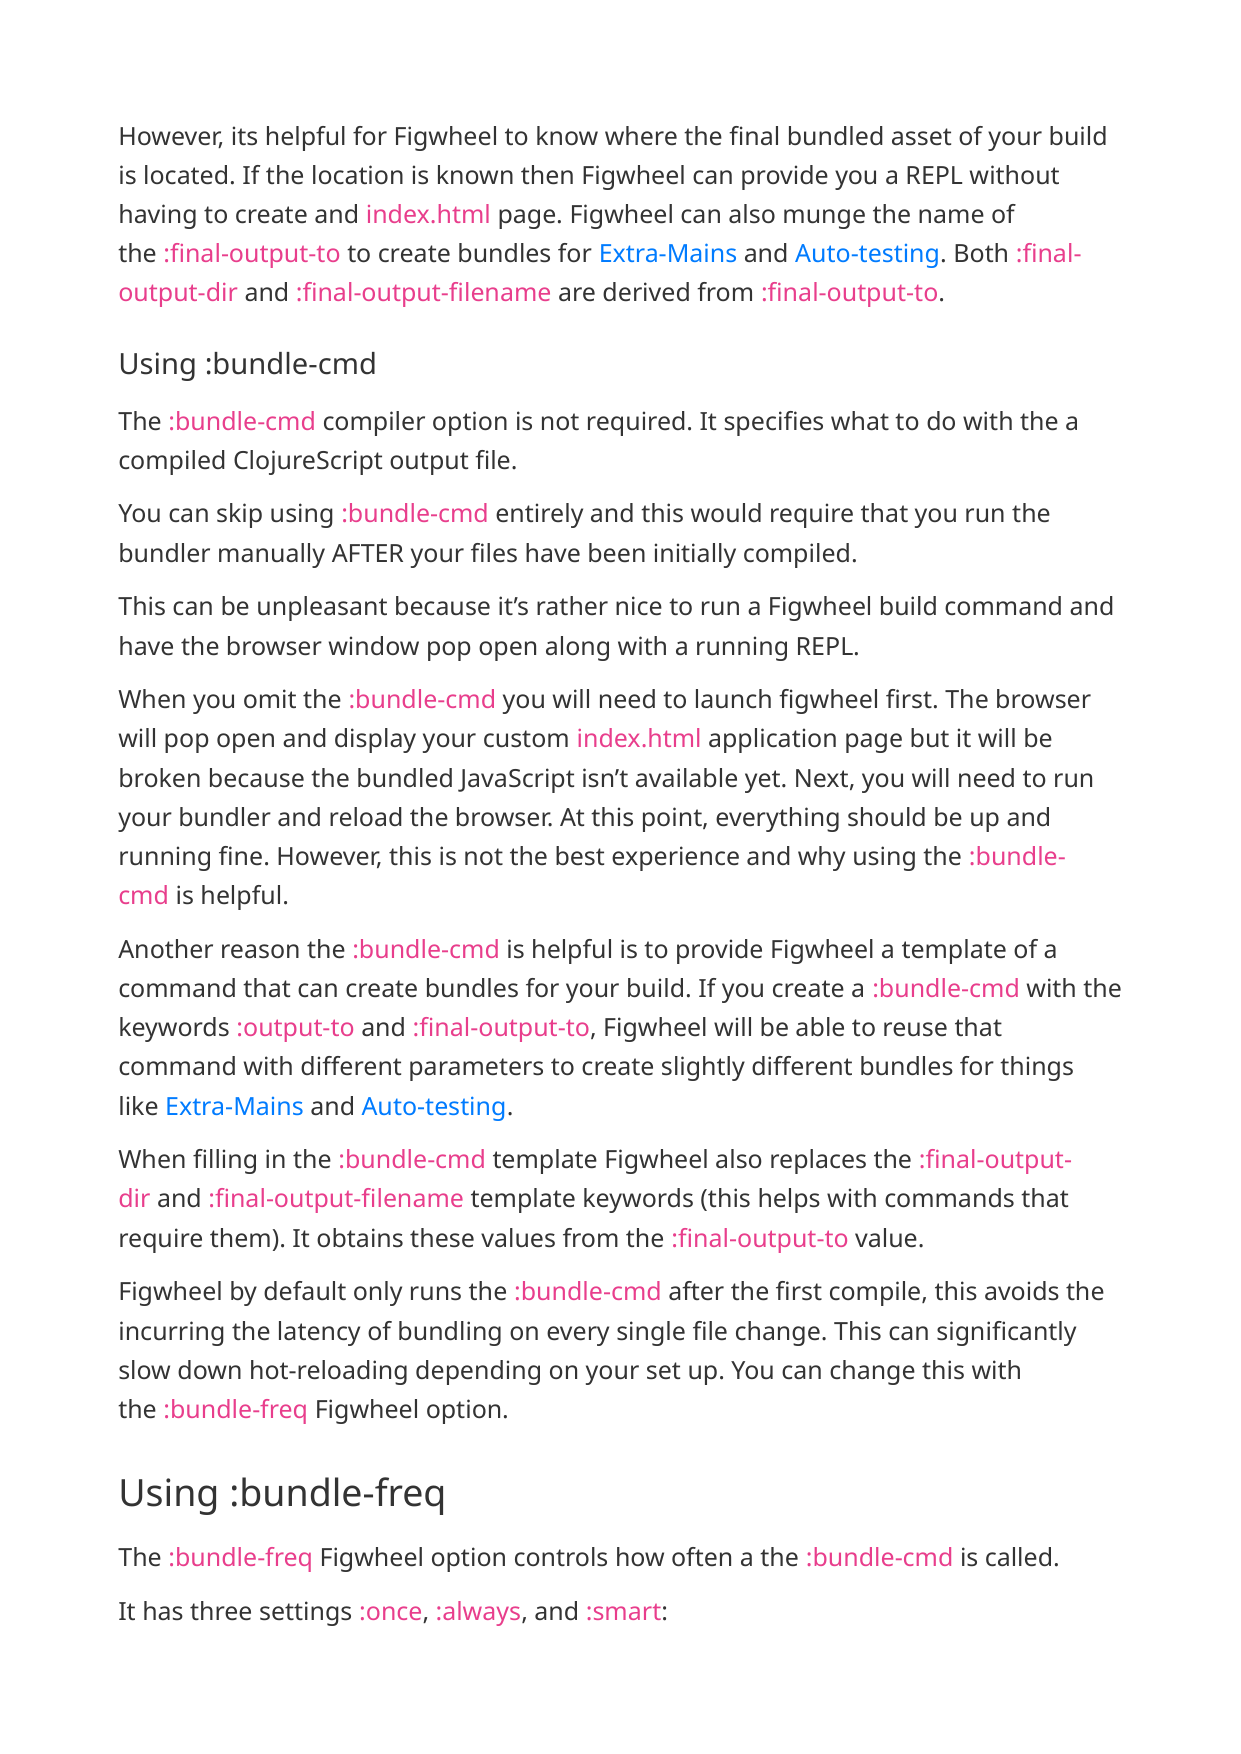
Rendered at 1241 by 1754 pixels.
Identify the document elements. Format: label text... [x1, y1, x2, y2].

subtitle Using :bundle-freq [118, 1466, 1122, 1517]
text It has three settings :once, :always, and :smart: [118, 1594, 1122, 1628]
subtitle Using :bundle-cmd [118, 343, 1122, 383]
text When you omit the :bundle-cmd you will need to launch figwheel first. The browser will pop open and display your custom index.html application page but it will be broken because the bundled JavaScript isn’t available yet. Next, you will need to run your bundler and reload the browser. At this point, everything should be up and running fine. However, this is not the best experience and why using the :bundle-cmd is helpful. [118, 682, 1122, 912]
text You can skip using :bundle-cmd entirely and this would require that you run the bundler manually AFTER your files have been initially compiled. [118, 496, 1122, 569]
text Figwheel by default only runs the :bundle-cmd after the first compile, this avoids the incurring the latency of bundling on every single file change. This can significantly slow down hot-reloading depending on your set up. You can change this with the :bundle-freq Figwheel option. [118, 1274, 1122, 1426]
text However, its helpful for Figwheel to know where the final bundled asset of your build is located. If the location is known then Figwheel can provide you a REPL without having to create and index.html page. Figwheel can also munge the name of the :final-output-to to create bundles for Extra-Mains and Auto-testing. Both :final-output-dir and :final-output-filename are derived from :final-output-to. [118, 118, 1122, 309]
text Another reason the :bundle-cmd is helpful is to provide Figwheel a template of a command that can create bundles for your build. If you create a :bundle-cmd with the keywords :output-to and :final-output-to, Figwheel will be able to reuse that command with different parameters to create slightly different bundles for things like Extra-Mains and Auto-testing. [118, 932, 1122, 1122]
text The :bundle-cmd compiler option is not required. It specifies what to do with the a compiled ClojureScript output file. [118, 403, 1122, 476]
text The :bundle-freq Figwheel option controls how often a the :bundle-cmd is called. [118, 1540, 1122, 1574]
text When filling in the :bundle-cmd template Figwheel also replaces the :final-output-dir and :final-output-filename template keywords (this helps with commands that require them). It obtains these values from the :final-output-to value. [118, 1142, 1122, 1254]
text This can be unpleasant because it’s rather nice to run a Figwheel build command and have the browser window pop open along with a running REPL. [118, 589, 1122, 662]
